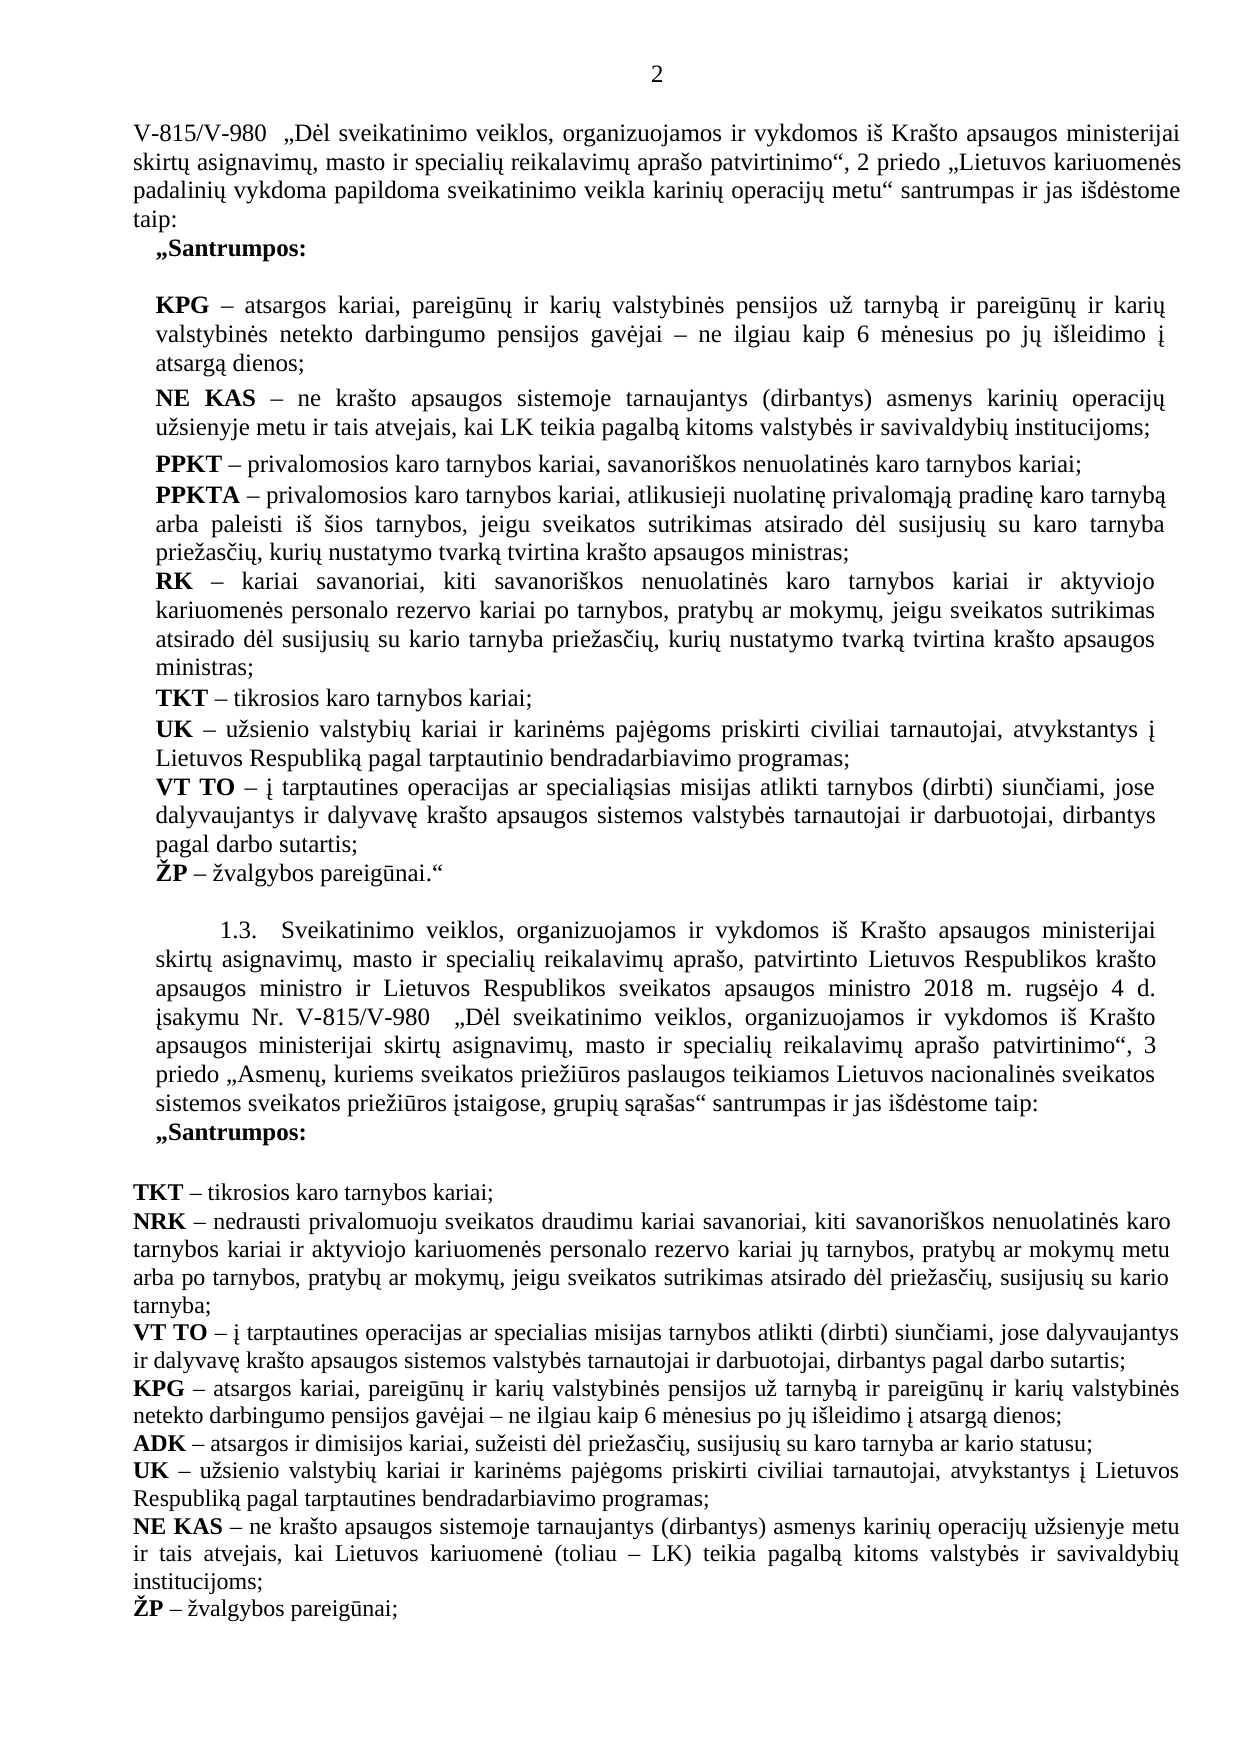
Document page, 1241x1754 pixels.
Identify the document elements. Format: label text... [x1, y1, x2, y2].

text V-815/V-980 „Dėl sveikatinimo veiklos, organizuojamos ir vykdomos iš Krašto apsaugos ministerijai skirtų asignavimų, masto ir specialių reikalavimų aprašo patvirtinimo“, 2 priedo „Lietuvos kariuomenės padalinių vykdoma papildoma sveikatinimo veikla karinių operacijų metu“ santrumpas ir jas išdėstome taip: [133, 118, 1181, 233]
table_cell [1205, 377, 1231, 447]
text ADK – atsargos ir dimisijos kariai, sužeisti dėl priežasčių, susijusių su karo tarnyba ar kario statusu; [133, 1429, 1181, 1456]
table_cell UK – užsienio valstybių kariai ir karinėms pajėgoms priskirti civiliai tarnautojai, atvykstantys į Lietuvos Respubliką pagal tarptautinio bendradarbiavimo programas; [144, 714, 1178, 772]
table_cell [1205, 1145, 1231, 1178]
table_cell [1205, 858, 1231, 1145]
text KPG – atsargos kariai, pareigūnų ir karių valstybinės pensijos už tarnybą ir pareigūnų ir karių valstybinės netekto darbingumo pensijos gavėjai – ne ilgiau kaip 6 mėnesius po jų išleidimo į atsargą dienos; [133, 1374, 1181, 1429]
text UK – užsienio valstybių kariai ir karinėms pajėgoms priskirti civiliai tarnautojai, atvykstantys į Lietuvos Respubliką pagal tarptautines bendradarbiavimo programas; [133, 1456, 1181, 1512]
table_cell [1205, 714, 1231, 772]
table_cell [1205, 291, 1231, 377]
table_cell [1178, 566, 1204, 681]
table_cell [1178, 480, 1204, 566]
table_header „Santrumpos: [144, 233, 1231, 291]
table_cell [144, 1145, 1178, 1178]
table_cell TKT – tikrosios karo tarnybos kariai; [144, 681, 1178, 714]
table_cell PPKT – privalomosios karo tarnybos kariai, savanoriškos nenuolatinės karo tarnybos kariai; [144, 447, 1204, 480]
table_cell ŽP – žvalgybos pareigūnai.“ 1.3. Sveikatinimo veiklos, organizuojamos ir vykdomos iš Krašto apsaugos ministerijai skirtų asignavimų, masto ir specialių reikalavimų aprašo, patvirtinto Lietuvos Respublikos krašto apsaugos ministro ir Lietuvos Respublikos sveikatos apsaugos ministro 2018 m. rugsėjo 4 d. įsakymu Nr. V-815/V-980 „Dėl sveikatinimo veiklos, organizuojamos ir vykdomos iš Krašto apsaugos ministerijai skirtų asignavimų, masto ir specialių reikalavimų aprašo patvirtinimo“, 3 priedo „Asmenų, kuriems sveikatos priežiūros paslaugos teikiamos Lietuvos nacionalinės sveikatos sistemos sveikatos priežiūros įstaigose, grupių sąrašas“ santrumpas ir jas išdėstome taip: „Santrumpos: [144, 858, 1178, 1145]
table_cell RK – kariai savanoriai, kiti savanoriškos nenuolatinės karo tarnybos kariai ir aktyviojo kariuomenės personalo rezervo kariai po tarnybos, pratybų ar mokymų, jeigu sveikatos sutrikimas atsirado dėl susijusių su kario tarnyba priežasčių, kurių nustatymo tvarką tvirtina krašto apsaugos ministras; [144, 566, 1178, 681]
table_cell [1205, 772, 1231, 858]
table_cell VT TO – į tarptautines operacijas ar specialiąsias misijas atlikti tarnybos (dirbti) siunčiami, jose dalyvaujantys ir dalyvavę krašto apsaugos sistemos valstybės tarnautojai ir darbuotojai, dirbantys pagal darbo sutartis; [144, 772, 1178, 858]
table_cell KPG – atsargos kariai, pareigūnų ir karių valstybinės pensijos už tarnybą ir pareigūnų ir karių valstybinės netekto darbingumo pensijos gavėjai – ne ilgiau kaip 6 mėnesius po jų išleidimo į atsargą dienos; [144, 291, 1178, 377]
table_cell [1205, 480, 1231, 566]
table_cell [1178, 1145, 1204, 1178]
table_cell PPKTA – privalomosios karo tarnybos kariai, atlikusieji nuolatinę privalomąją pradinę karo tarnybą arba paleisti iš šios tarnybos, jeigu sveikatos sutrikimas atsirado dėl susijusių su karo tarnyba priežasčių, kurių nustatymo tvarką tvirtina krašto apsaugos ministras; [144, 480, 1178, 566]
table_cell [1178, 291, 1204, 377]
table_cell [1205, 566, 1231, 681]
text NE KAS – ne krašto apsaugos sistemoje tarnaujantys (dirbantys) asmenys karinių operacijų užsienyje metu ir tais atvejais, kai Lietuvos kariuomenė (toliau – LK) teikia pagalbą kitoms valstybės ir savivaldybių institucijoms; [133, 1512, 1181, 1594]
table_cell [1178, 714, 1204, 772]
text ŽP – žvalgybos pareigūnai; [133, 1594, 1181, 1622]
table_cell [1205, 681, 1231, 714]
table_cell [1178, 772, 1204, 858]
table_cell [1178, 377, 1204, 447]
table_cell [1178, 858, 1204, 1145]
text TKT – tikrosios karo tarnybos kariai; [133, 1178, 1171, 1206]
table_cell [1205, 447, 1231, 480]
table_cell [1178, 681, 1204, 714]
text VT TO – į tarptautines operacijas ar specialias misijas tarnybos atlikti (dirbti) siunčiami, jose dalyvaujantys ir dalyvavę krašto apsaugos sistemos valstybės tarnautojai ir darbuotojai, dirbantys pagal darbo sutartis; [133, 1318, 1181, 1374]
text NRK – nedrausti privalomuoju sveikatos draudimu kariai savanoriai, kiti savanoriškos nenuolatinės karo tarnybos kariai ir aktyviojo kariuomenės personalo rezervo kariai jų tarnybos, pratybų ar mokymų metu arba po tarnybos, pratybų ar mokymų, jeigu sveikatos sutrikimas atsirado dėl priežasčių, susijusių su kario tarnyba; [133, 1206, 1171, 1318]
table_cell NE KAS – ne krašto apsaugos sistemoje tarnaujantys (dirbantys) asmenys karinių operacijų užsienyje metu ir tais atvejais, kai LK teikia pagalbą kitoms valstybės ir savivaldybių institucijoms; [144, 377, 1178, 447]
